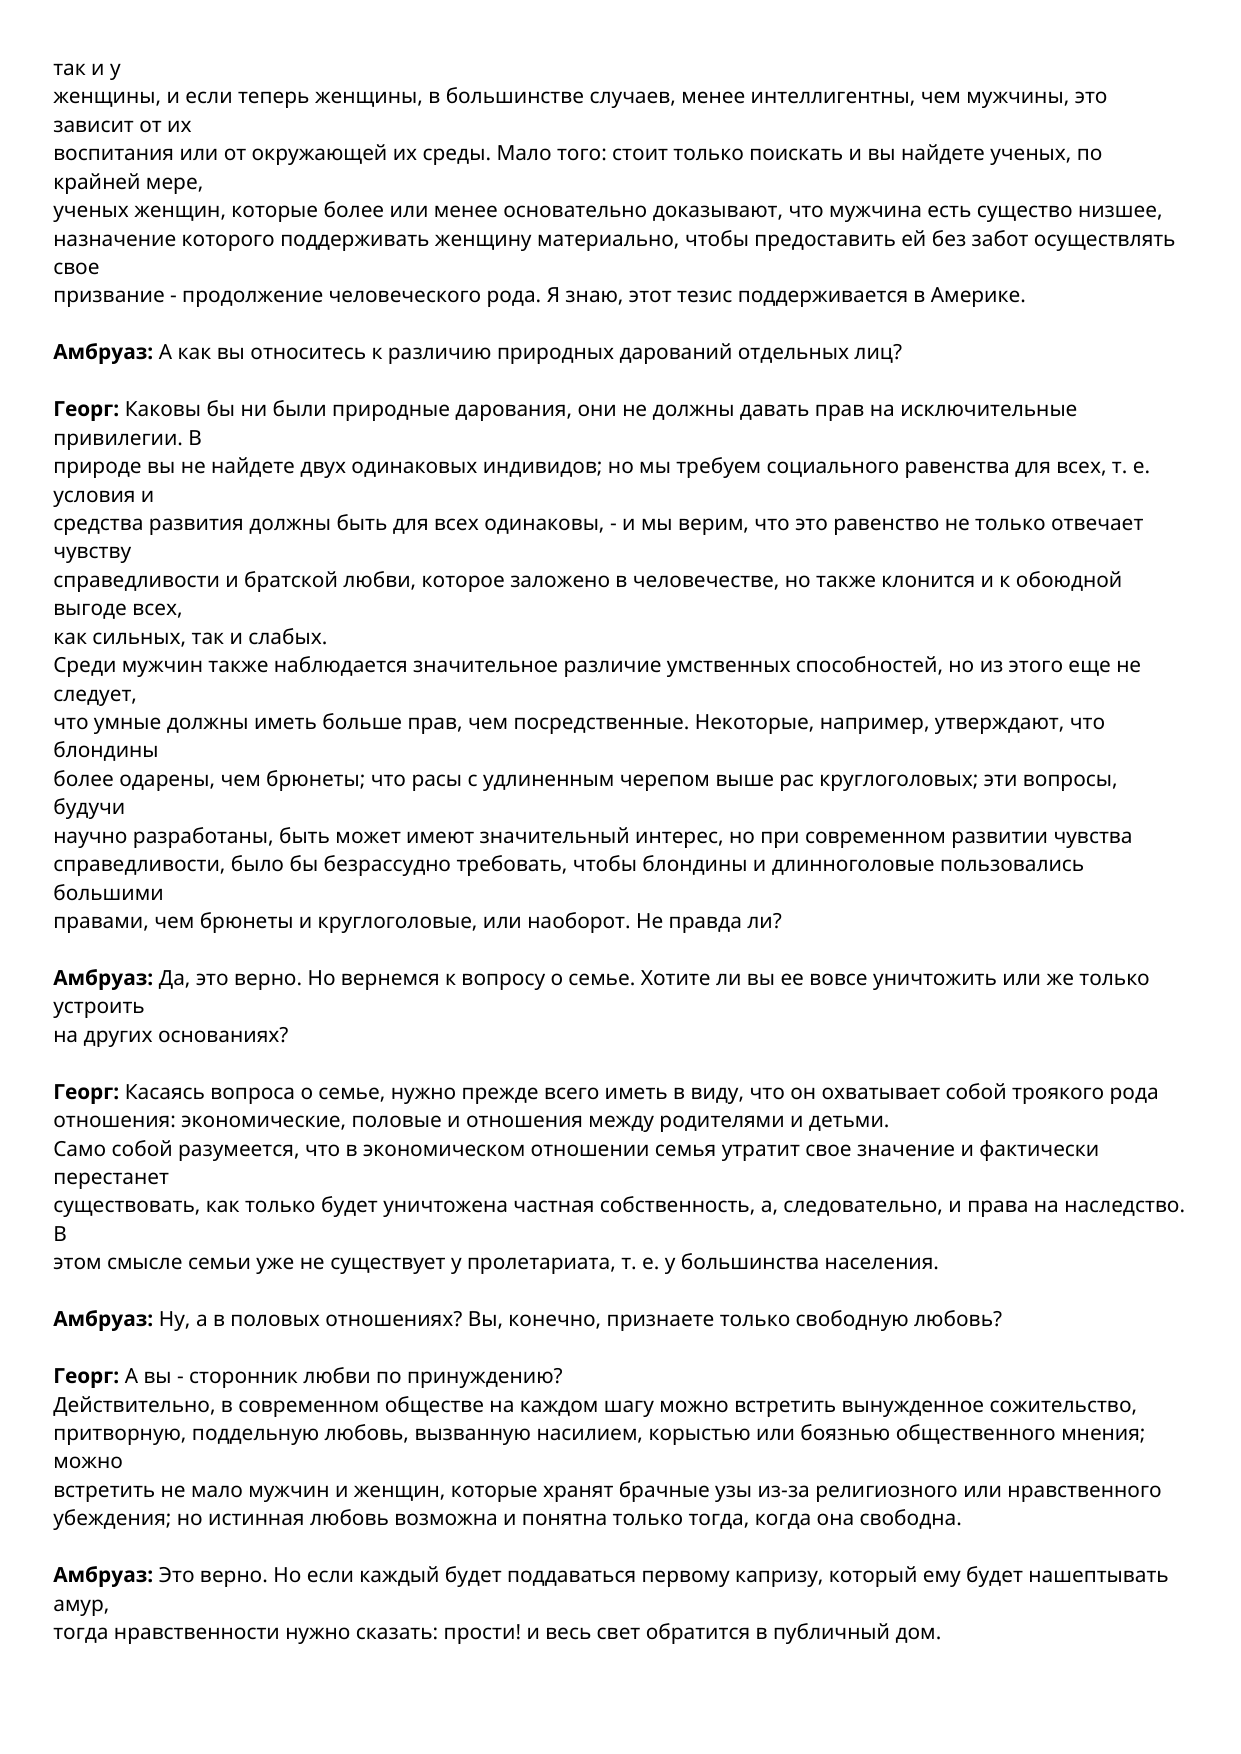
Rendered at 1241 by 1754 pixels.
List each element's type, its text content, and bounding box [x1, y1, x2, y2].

text более одарены, чем брюнеты; что расы с удлиненным черепом выше рас круглоголовых; эти вопросы, будучи [53, 764, 1187, 821]
text Георг: Каковы бы ни были природные дарования, они не должны давать прав на исключительные привилегии. В [53, 394, 1187, 451]
text средства развития должны быть для всех одинаковы, - и мы верим, что это равенство не только отвечает чувству [53, 508, 1187, 565]
text существовать, как только будет уничтожена частная собственность, а, следовательно, и права на наследство. В [53, 1191, 1187, 1247]
text справедливости, было бы безрассудно требовать, чтобы блондины и длинноголовые пользовались большими [53, 849, 1187, 906]
text ученых женщин, которые более или менее основательно доказывают, что мужчина есть существо низшее, [53, 195, 1187, 224]
text тогда нравственности нужно сказать: прости! и весь свет обратится в публичный дом. [53, 1617, 1187, 1646]
text Георг: А вы - сторонник любви по принуждению? [53, 1361, 1187, 1390]
text на других основаниях? [53, 1020, 1187, 1048]
text Амбруаз: Это верно. Но если каждый будет поддаваться первому капризу, который ему будет нашептывать амур, [53, 1560, 1187, 1617]
text как сильных, так и слабых. [53, 622, 1187, 650]
text Амбруаз: Ну, а в половых отношениях? Вы, конечно, признаете только свободную любовь? [53, 1304, 1187, 1333]
text встретить не мало мужчин и женщин, которые хранят брачные узы из-за религиозного или нравственного [53, 1475, 1187, 1503]
text Амбруаз: А как вы относитесь к различию природных дарований отдельных лиц? [53, 337, 1187, 366]
text отношения: экономические, половые и отношения между родителями и детьми. [53, 1105, 1187, 1134]
text Само собой разумеется, что в экономическом отношении семья утратит свое значение и фактически перестанет [53, 1134, 1187, 1191]
text Действительно, в современном обществе на каждом шагу можно встретить вынужденное сожительство, [53, 1390, 1187, 1418]
text что умные должны иметь больше прав, чем посредственные. Некоторые, например, утверждают, что блондины [53, 707, 1187, 764]
text правами, чем брюнеты и круглоголовые, или наоборот. Не правда ли? [53, 906, 1187, 935]
text научно разработаны, быть может имеют значительный интерес, но при современном развитии чувства [53, 821, 1187, 849]
text назначение которого поддерживать женщину материально, чтобы предоставить ей без забот осуществлять свое [53, 224, 1187, 281]
text призвание - продолжение человеческого рода. Я знаю, этот тезис поддерживается в Америке. [53, 281, 1187, 309]
text так и у [53, 53, 1187, 82]
text притворную, поддельную любовь, вызванную насилием, корыстью или боязнью общественного мнения; можно [53, 1418, 1187, 1475]
text женщины, и если теперь женщины, в большинстве случаев, менее интеллигентны, чем мужчины, это зависит от их [53, 82, 1187, 138]
text природе вы не найдете двух одинаковых индивидов; но мы требуем социального равенства для всех, т. е. условия и [53, 451, 1187, 508]
text воспитания или от окружающей их среды. Мало того: стоит только поискать и вы найдете ученых, по крайней мере, [53, 138, 1187, 195]
text этом смысле семьи уже не существует у пролетариата, т. е. у большинства населения. [53, 1247, 1187, 1276]
text Амбруаз: Да, это верно. Но вернемся к вопросу о семье. Хотите ли вы ее вовсе уничтожить или же только устроить [53, 963, 1187, 1020]
text Георг: Касаясь вопроса о семье, нужно прежде всего иметь в виду, что он охватывает собой троякого рода [53, 1077, 1187, 1105]
text убеждения; но истинная любовь возможна и понятна только тогда, когда она свободна. [53, 1503, 1187, 1532]
text Среди мужчин также наблюдается значительное различие умственных способностей, но из этого еще не следует, [53, 650, 1187, 707]
text справедливости и братской любви, которое заложено в человечестве, но также клонится и к обоюдной выгоде всех, [53, 565, 1187, 622]
